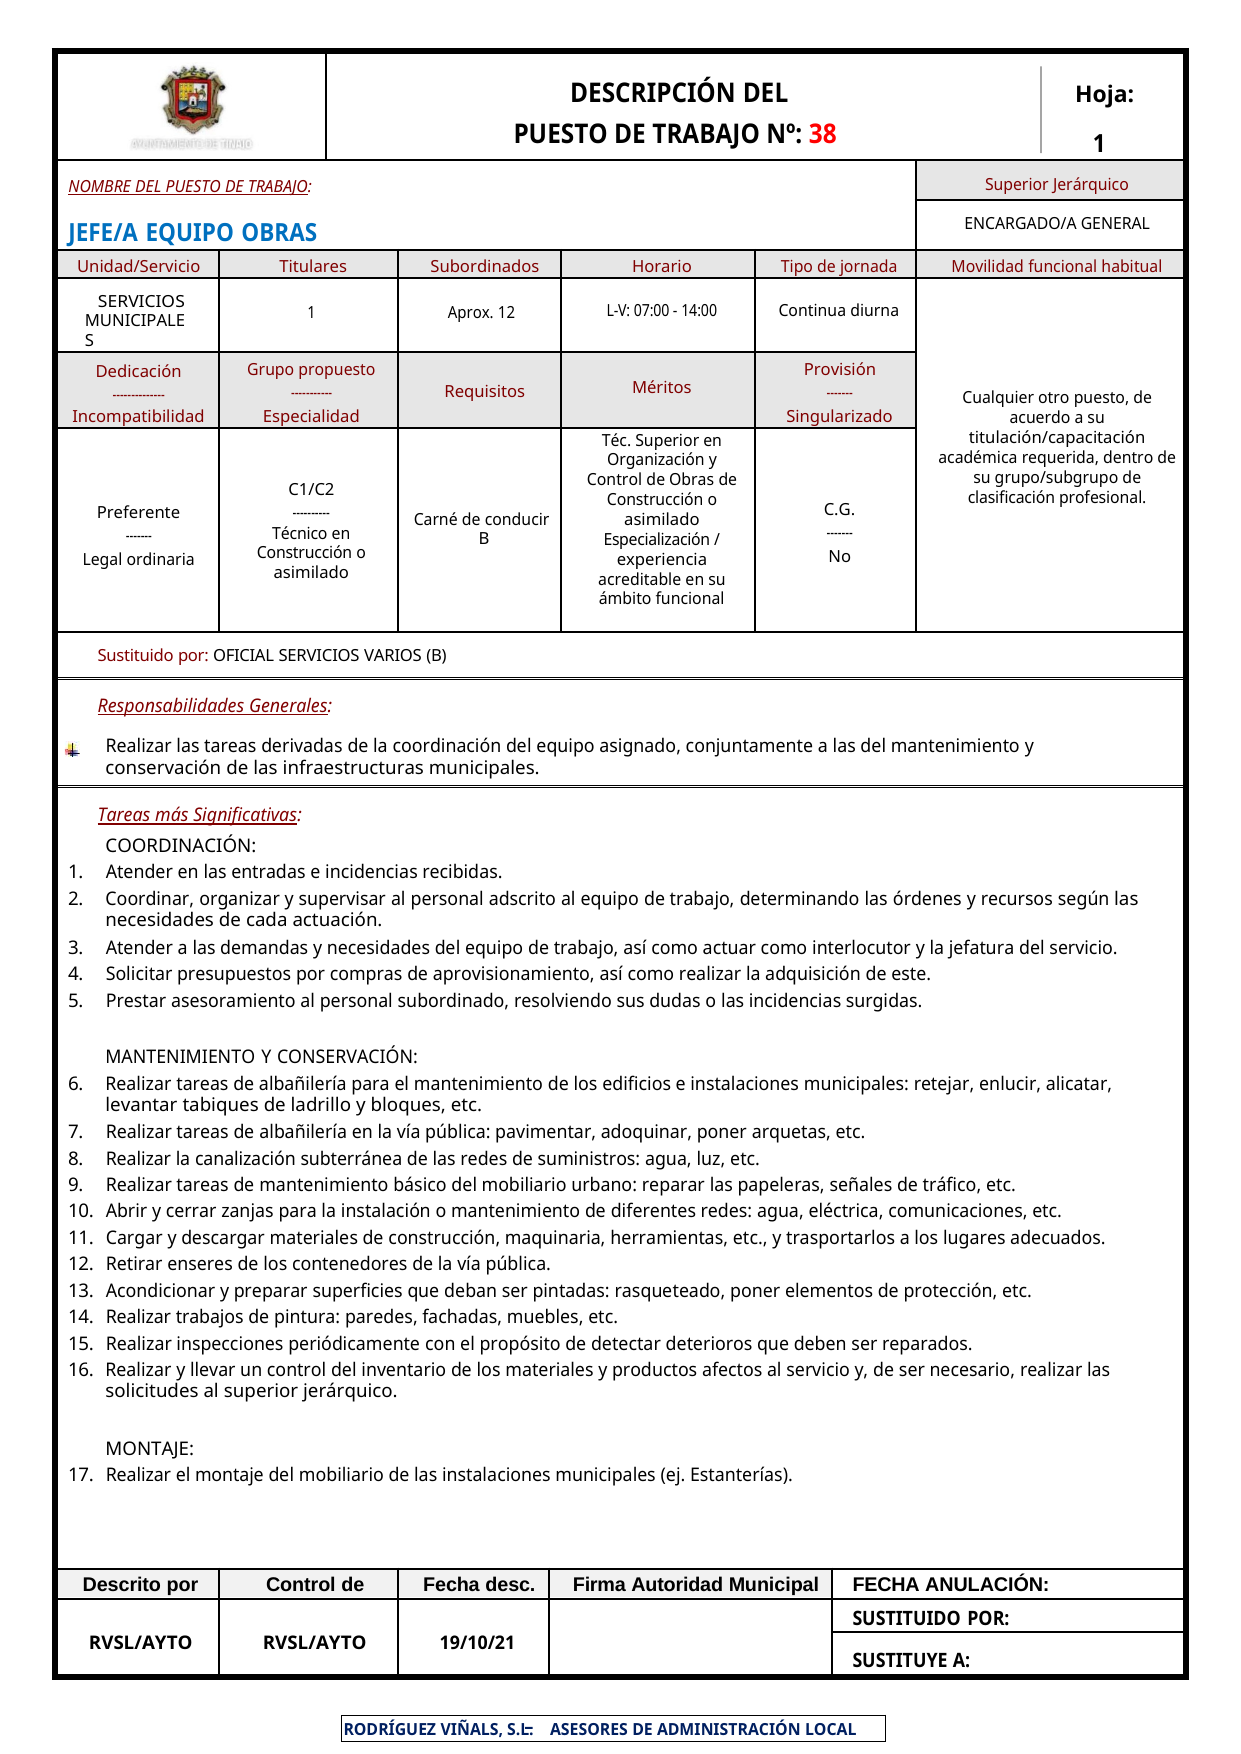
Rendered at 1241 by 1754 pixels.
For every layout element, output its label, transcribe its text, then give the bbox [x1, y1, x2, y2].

table_cell Titulares [220, 251, 397, 277]
table_cell Continua diurna [756, 279, 915, 351]
table_cell Méritos [562, 353, 754, 427]
table_cell SERVICIOS MUNICIPALES [58, 279, 218, 351]
table_cell RVSL/AYTO [58, 1600, 218, 1673]
table_cell Cualquier otro puesto, de acuerdo a su titulación/capacitación académica requerida, dentro de su grupo/subgrupo de clasificación profesional. [917, 279, 1183, 631]
table_cell SUSTITUYE A: [833, 1633, 1183, 1673]
table_cell C.G. ------- No [756, 429, 915, 631]
table_cell 1 [220, 279, 397, 351]
table_cell Horario [562, 251, 754, 277]
table_cell Preferente ------- Legal ordinaria [58, 429, 218, 631]
table_header [58, 54, 325, 159]
table_cell [550, 1600, 831, 1673]
table_cell Requisitos [399, 353, 560, 427]
table_cell SUSTITUIDO POR: [833, 1600, 1183, 1631]
table_cell Subordinados [399, 251, 560, 277]
table_cell Control de [220, 1570, 397, 1597]
table_cell Carné de conducir B [399, 429, 560, 631]
table_cell Unidad/Servicio [58, 251, 218, 277]
table_cell Movilidad funcional habitual [917, 251, 1183, 277]
table_cell Responsabilidades Generales: Realizar las tareas derivadas de la coordinación del equipo asignado, conjuntamente a las del mantenimiento y conservación de las infraestructuras municipales. [58, 680, 1183, 785]
table_cell ENCARGADO/A GENERAL [917, 201, 1183, 249]
table_cell Dedicación -------------- Incompatibilidad [58, 353, 218, 427]
table_cell Provisión ------- Singularizado [756, 353, 915, 427]
table_cell Superior Jerárquico [917, 161, 1183, 199]
table_cell C1/C2 ---------- Técnico en Construcción o asimilado [220, 429, 397, 631]
table_cell Sustituido por: OFICIAL SERVICIOS VARIOS (B) [58, 633, 1183, 677]
table_cell Téc. Superior en Organización y Control de Obras de Construcción o asimilado Especialización / experiencia acreditable en su ámbito funcional [562, 429, 754, 631]
table_cell L-V: 07:00 - 14:00 [562, 279, 754, 351]
table_cell Tareas más Significativas: COORDINACIÓN: Atender en las entradas e incidencias recibidas. Coordinar, organizar y supervisar al personal adscrito al equipo de trabajo, determinando las órdenes y recursos según las necesidades de cada actuación. Atender a las demandas y necesidades del equipo de trabajo, así como actuar como interlocutor y la jefatura del servicio. Solicitar presupuestos por compras de aprovisionamiento, así como realizar la adquisición de este. Prestar asesoramiento al personal subordinado, resolviendo sus dudas o las incidencias surgidas. MANTENIMIENTO Y CONSERVACIÓN: Realizar tareas de albañilería para el mantenimiento de los edificios e instalaciones municipales: retejar, enlucir, alicatar, levantar tabiques de ladrillo y bloques, etc. Realizar tareas de albañilería en la vía pública: pavimentar, adoquinar, poner arquetas, etc. Realizar la canalización subterránea de las redes de suministros: agua, luz, etc. Realizar tareas de mantenimiento básico del mobiliario urbano: reparar las papeleras, señales de tráfico, etc. Abrir y cerrar zanjas para la instalación o mantenimiento de diferentes redes: agua, eléctrica, comunicaciones, etc. Cargar y descargar materiales de construcción, maquinaria, herramientas, etc., y trasportarlos a los lugares adecuados. Retirar enseres de los contenedores de la vía pública. Acondicionar y preparar superficies que deban ser pintadas: rasqueteado, poner elementos de protección, etc. Realizar trabajos de pintura: paredes, fachadas, muebles, etc. Realizar inspecciones periódicamente con el propósito de detectar deterioros que deben ser reparados. Realizar y llevar un control del inventario de los materiales y productos afectos al servicio y, de ser necesario, realizar las solicitudes al superior jerárquico. MONTAJE: Realizar el montaje del mobiliario de las instalaciones municipales (ej. Estanterías). [58, 788, 1183, 1568]
table_cell Fecha desc. [399, 1570, 548, 1597]
table_cell 19/10/21 [399, 1600, 548, 1673]
table_cell RVSL/AYTO [220, 1600, 397, 1673]
table_cell Aprox. 12 [399, 279, 560, 351]
table_cell Grupo propuesto ----------- Especialidad [220, 353, 397, 427]
table_cell NOMBRE DEL PUESTO DE TRABAJO: JEFE/A EQUIPO OBRAS [58, 161, 915, 249]
picture [127, 62, 259, 151]
table_cell Tipo de jornada [756, 251, 915, 277]
table_header DESCRIPCIÓN DEL Hoja: PUESTO DE TRABAJO Nº: 38 1 [327, 54, 1183, 159]
table_cell Descrito por [58, 1570, 218, 1597]
table_cell FECHA ANULACIÓN: [833, 1570, 1183, 1597]
table_cell Firma Autoridad Municipal [550, 1570, 831, 1597]
